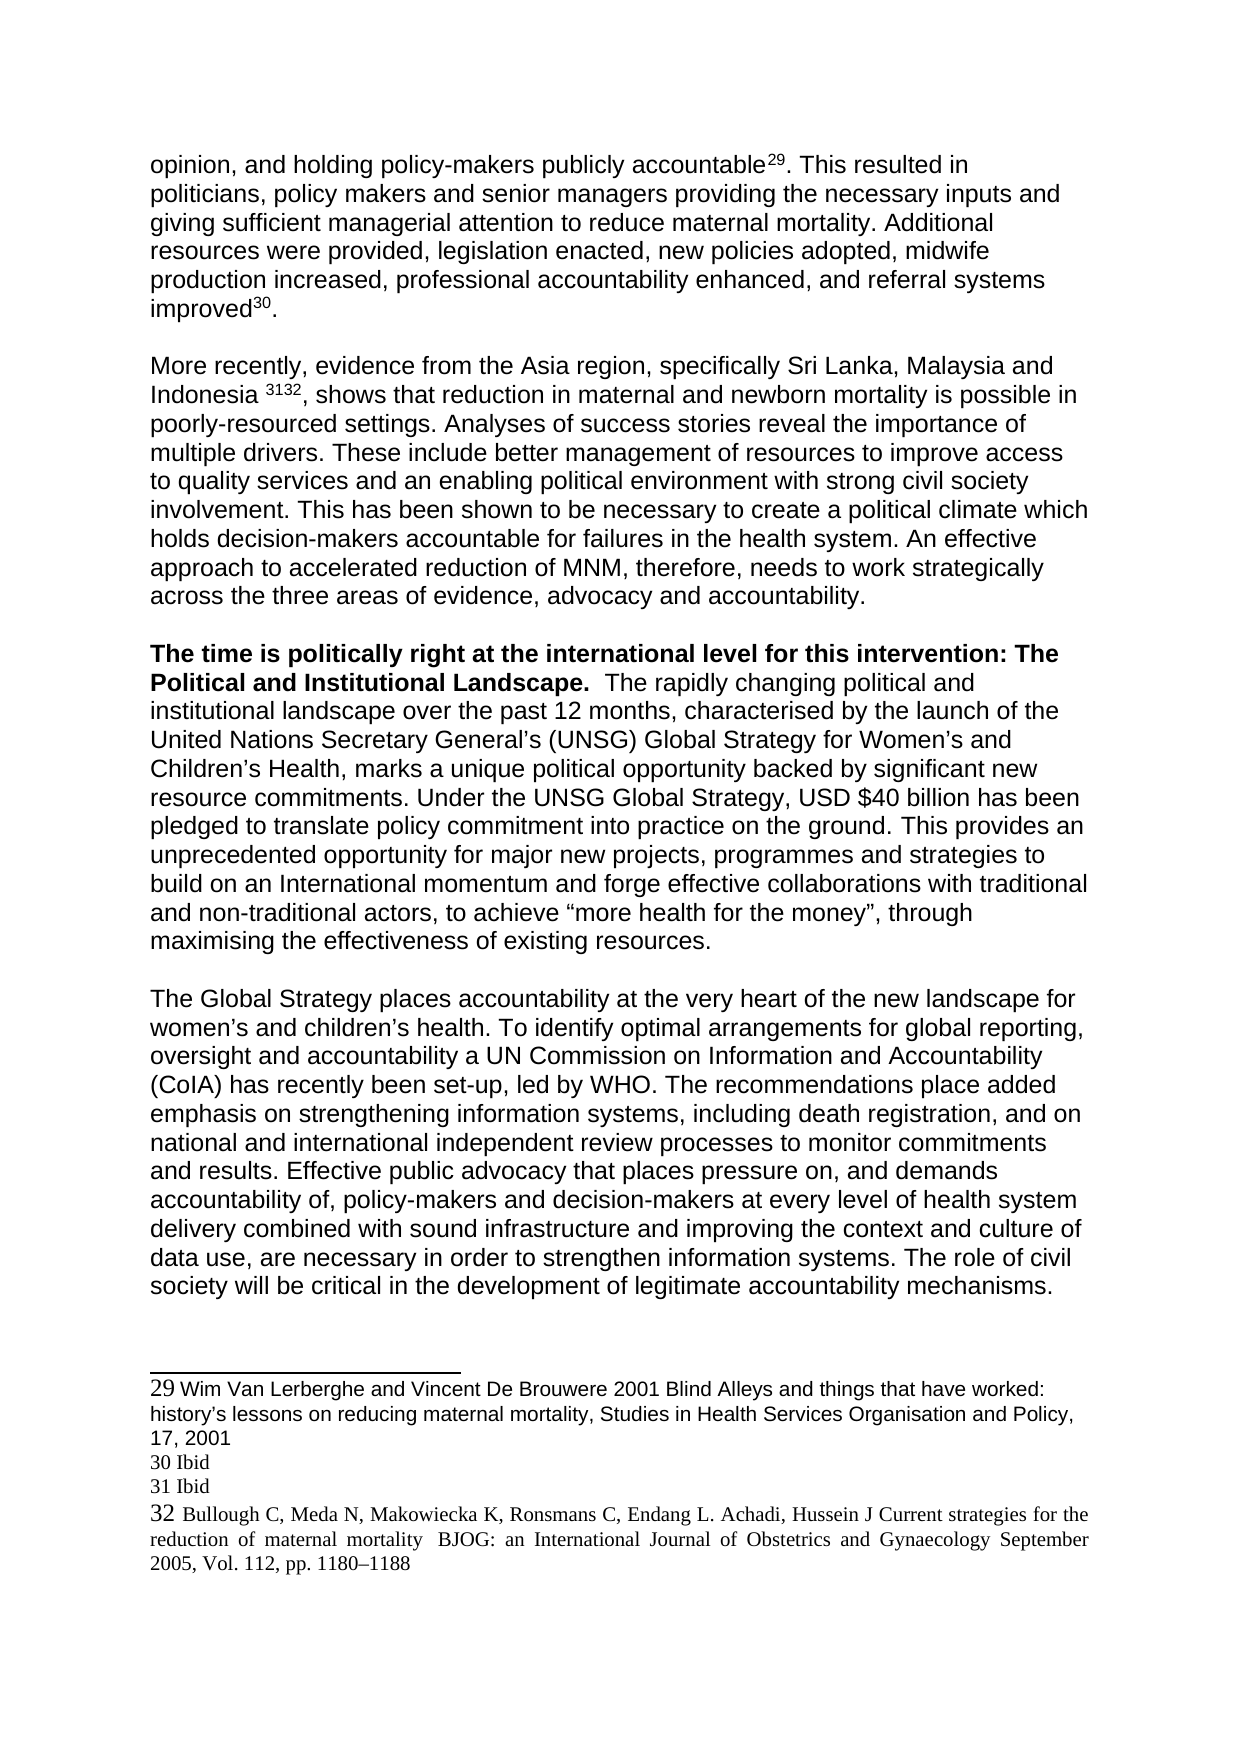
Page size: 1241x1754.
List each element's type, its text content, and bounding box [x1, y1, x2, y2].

text Ibid [150, 1450, 1090, 1474]
text Ibid [150, 1474, 1090, 1498]
text The time is politically right at the international level for this intervention: The Political and Institutional Landscape. The rapidly changing political and institutional landscape over the past 12 months, characterised by the launch of the United Nations Secretary General’s (UNSG) Global Strategy for Women’s and Children’s Health, marks a unique political opportunity backed by significant new resource commitments. Under the UNSG Global Strategy, USD $40 billion has been pledged to translate policy commitment into practice on the ground. This provides an unprecedented opportunity for major new projects, programmes and strategies to build on an International momentum and forge effective collaborations with traditional and non-traditional actors, to achieve “more health for the money”, through maximising the effectiveness of existing resources. [150, 639, 1090, 955]
text Wim Van Lerberghe and Vincent De Brouwere 2001 Blind Alleys and things that have worked: history’s lessons on reducing maternal mortality, Studies in Health Services Organisation and Policy, 17, 2001 [150, 1373, 1090, 1450]
text More recently, evidence from the Asia region, specifically Sri Lanka, Malaysia and Indonesia , shows that reduction in maternal and newborn mortality is possible in poorly-resourced settings. Analyses of success stories reveal the importance of multiple drivers. These include better management of resources to improve access to quality services and an enabling political environment with strong civil society involvement. This has been shown to be necessary to create a political climate which holds decision-makers accountable for failures in the health system. An effective approach to accelerated reduction of MNM, therefore, needs to work strategically across the three areas of evidence, advocacy and accountability. [150, 351, 1090, 610]
text Bullough C, Meda N, Makowiecka K, Ronsmans C, Endang L. Achadi, Hussein J Current strategies for the reduction of maternal mortality BJOG: an International Journal of Obstetrics and Gynaecology September 2005, Vol. 112, pp. 1180–1188 [150, 1498, 1090, 1575]
text The Global Strategy places accountability at the very heart of the new landscape for women’s and children’s health. To identify optimal arrangements for global reporting, oversight and accountability a UN Commission on Information and Accountability (CoIA) has recently been set-up, led by WHO. The recommendations place added emphasis on strengthening information systems, including death registration, and on national and international independent review processes to monitor commitments and results. Effective public advocacy that places pressure on, and demands accountability of, policy-makers and decision-makers at every level of health system delivery combined with sound infrastructure and improving the context and culture of data use, are necessary in order to strengthen information systems. The role of civil society will be critical in the development of legitimate accountability mechanisms. [150, 984, 1090, 1300]
text opinion, and holding policy-makers publicly accountable. This resulted in politicians, policy makers and senior managers providing the necessary inputs and giving sufficient managerial attention to reduce maternal mortality. Additional resources were provided, legislation enacted, new policies adopted, midwife production increased, professional accountability enhanced, and referral systems improved. [150, 150, 1090, 322]
